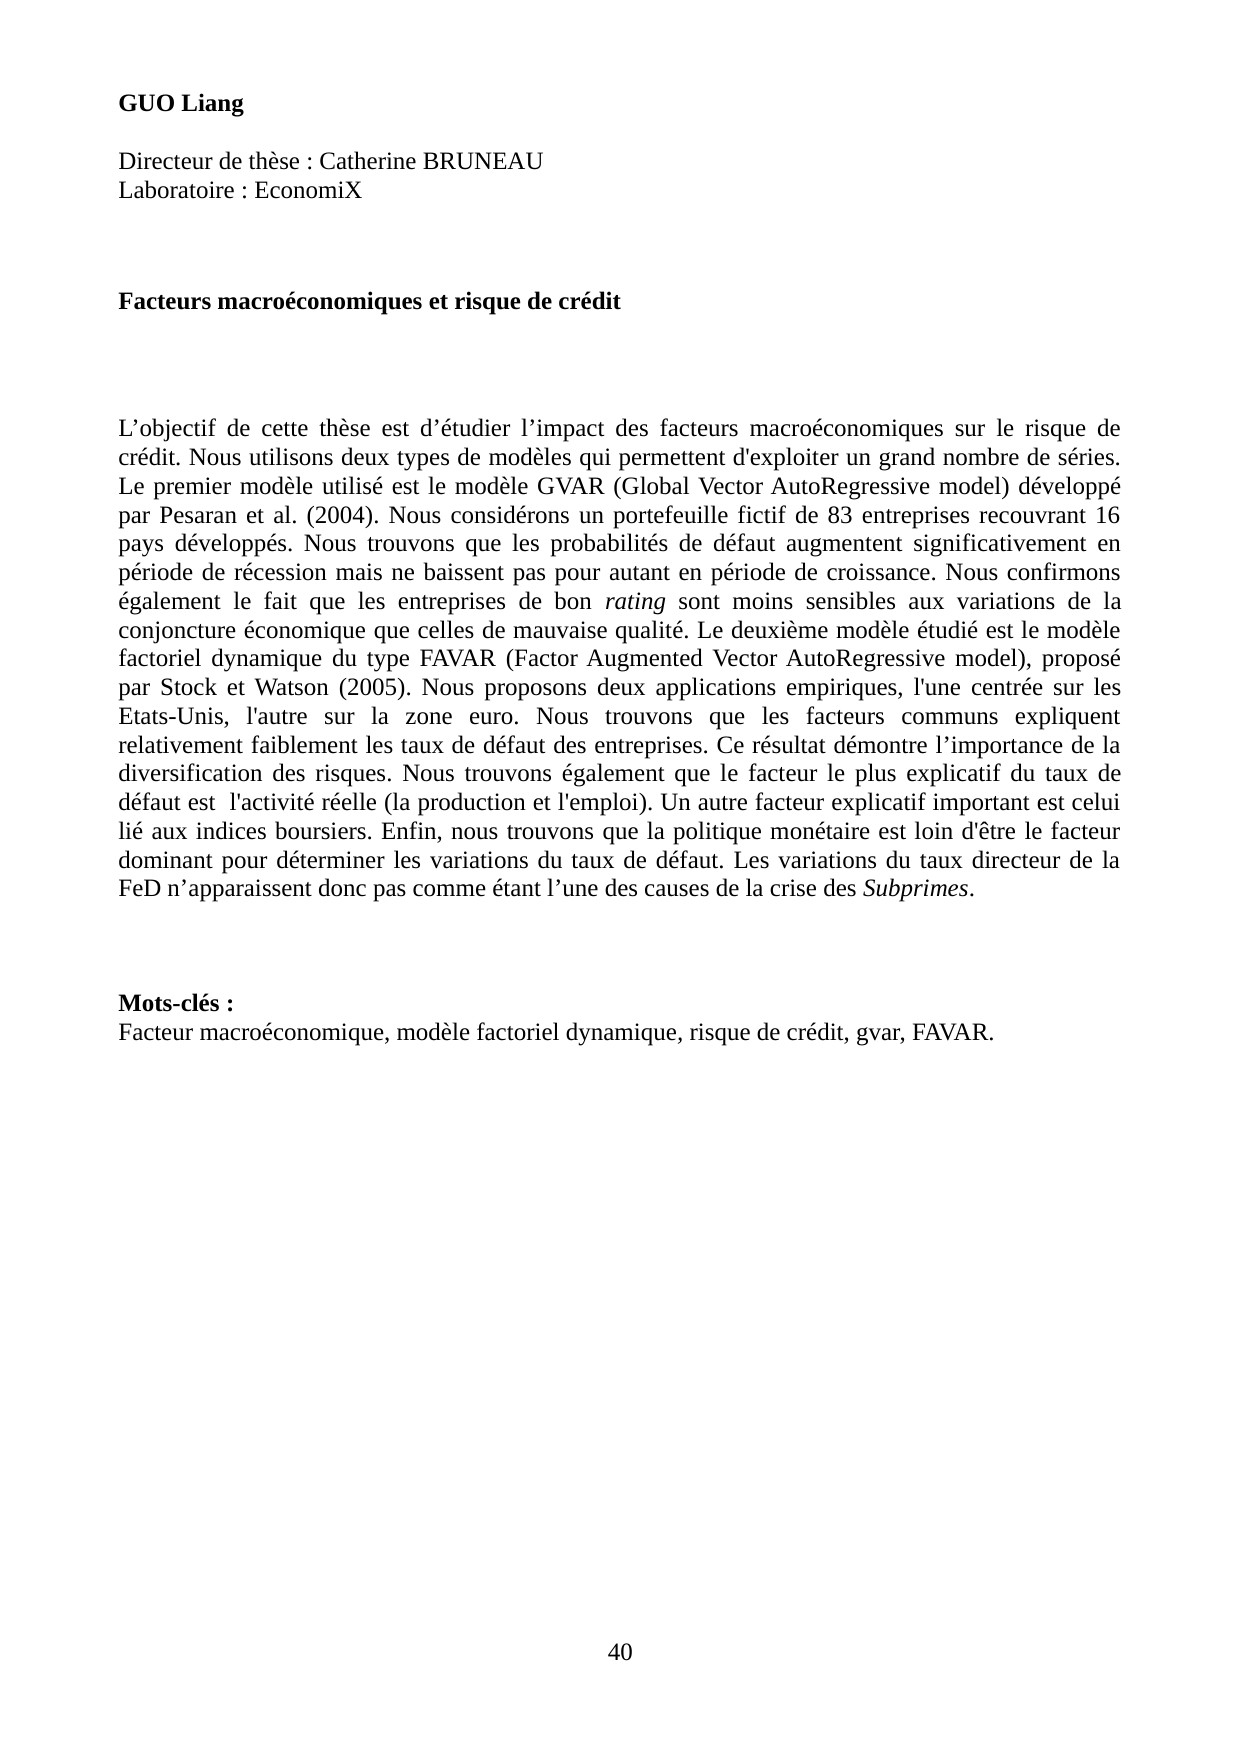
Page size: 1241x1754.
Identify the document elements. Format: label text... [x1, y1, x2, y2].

text Laboratoire : EconomiX [118, 175, 1122, 203]
text Mots-clés : [118, 988, 1122, 1017]
text Facteur macroéconomique, modèle factoriel dynamique, risque de crédit, gvar, FAVAR. [118, 1017, 1122, 1046]
text Directeur de thèse : Catherine BRUNEAU [118, 146, 1122, 175]
text L’objectif de cette thèse est d’étudier l’impact des facteurs macroéconomiques sur le risque de crédit. Nous utilisons deux types de modèles qui permettent d'exploiter un grand nombre de séries. Le premier modèle utilisé est le modèle GVAR (Global Vector AutoRegressive model) développé par Pesaran et al. (2004). Nous considérons un portefeuille fictif de 83 entreprises recouvrant 16 pays développés. Nous trouvons que les probabilités de défaut augmentent significativement en période de récession mais ne baissent pas pour autant en période de croissance. Nous confirmons également le fait que les entreprises de bon rating sont moins sensibles aux variations de la conjoncture économique que celles de mauvaise qualité. Le deuxième modèle étudié est le modèle factoriel dynamique du type FAVAR (Factor Augmented Vector AutoRegressive model), proposé par Stock et Watson (2005). Nous proposons deux applications empiriques, l'une centrée sur les Etats-Unis, l'autre sur la zone euro. Nous trouvons que les facteurs communs expliquent relativement faiblement les taux de défaut des entreprises. Ce résultat démontre l’importance de la diversification des risques. Nous trouvons également que le facteur le plus explicatif du taux de défaut est l'activité réelle (la production et l'emploi). Un autre facteur explicatif important est celui lié aux indices boursiers. Enfin, nous trouvons que la politique monétaire est loin d'être le facteur dominant pour déterminer les variations du taux de défaut. Les variations du taux directeur de la FeD n’apparaissent donc pas comme étant l’une des causes de la crise des Subprimes. [118, 413, 1122, 902]
text Facteurs macroéconomiques et risque de crédit [118, 286, 1122, 315]
text GUO Liang [118, 88, 1122, 117]
